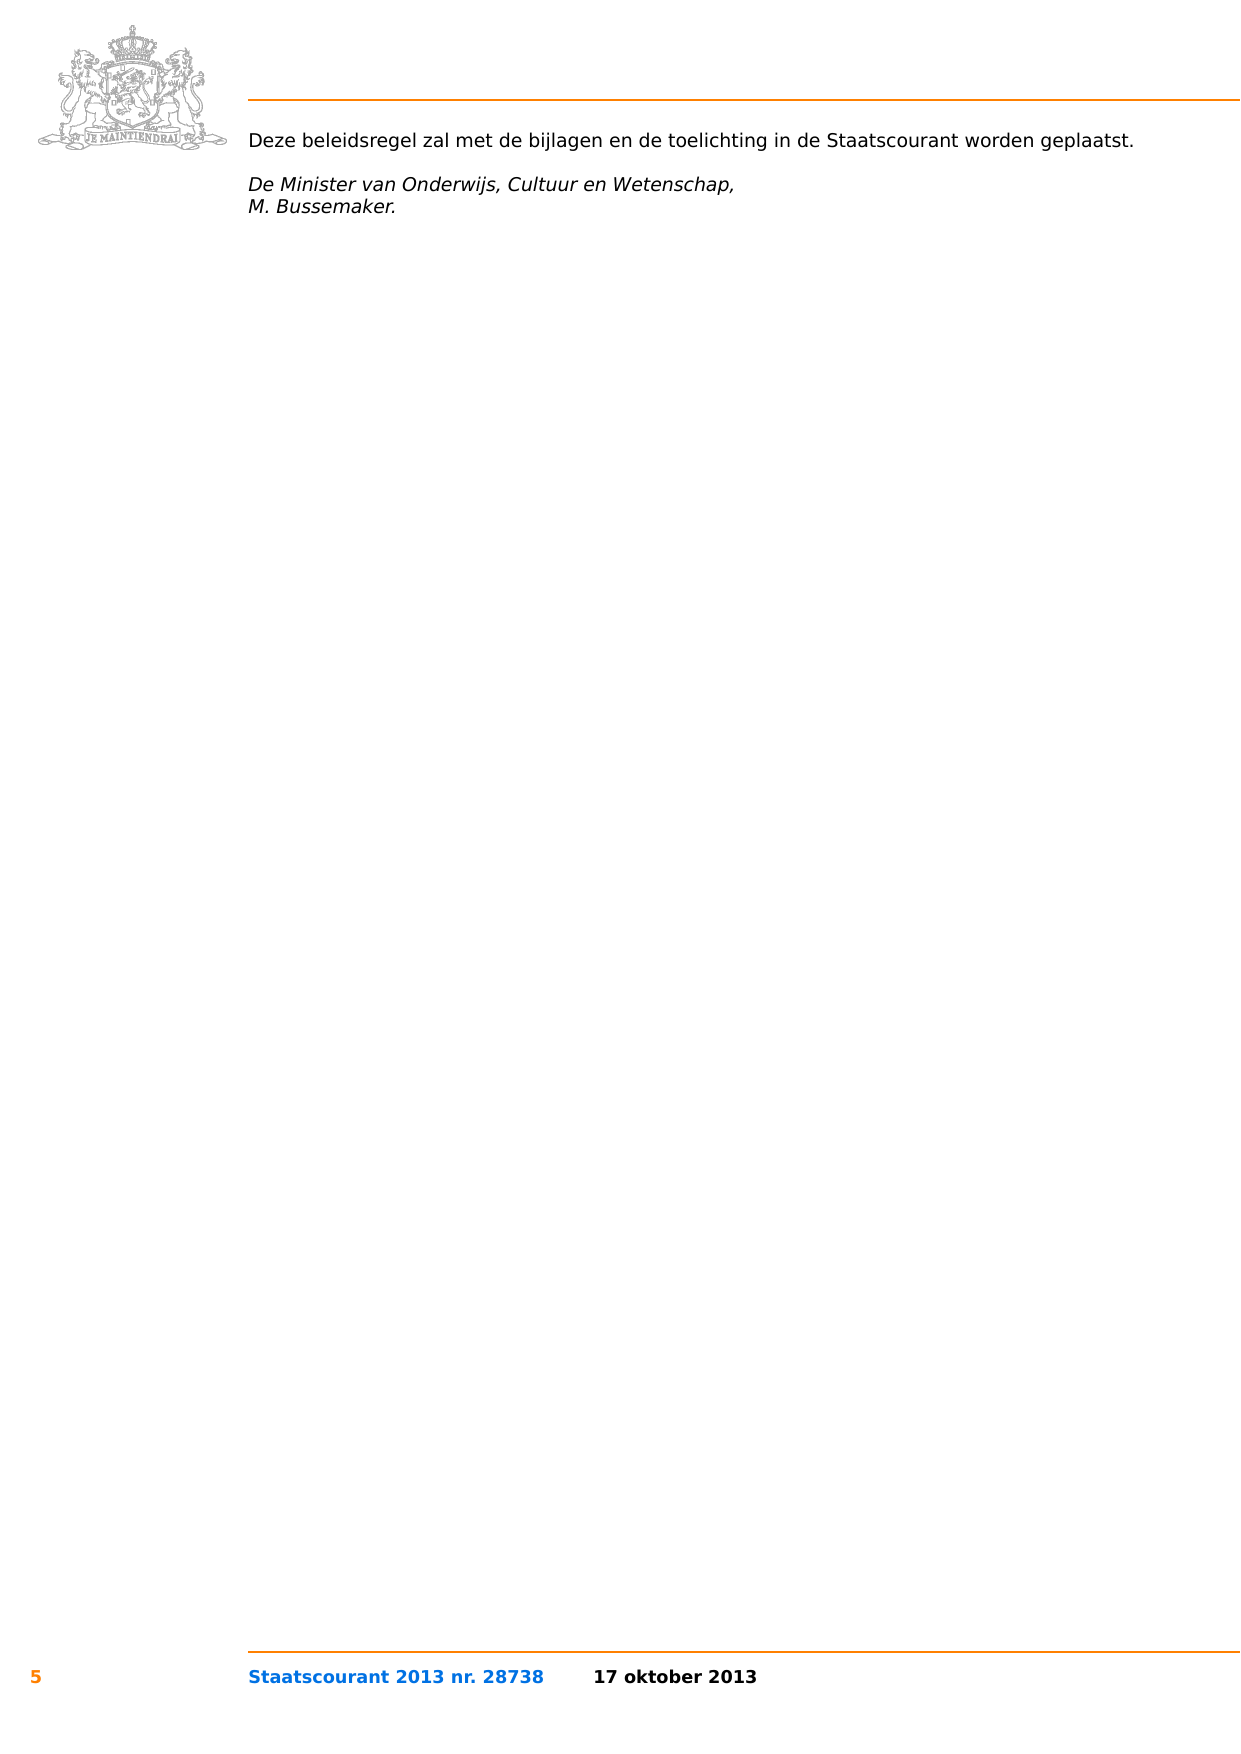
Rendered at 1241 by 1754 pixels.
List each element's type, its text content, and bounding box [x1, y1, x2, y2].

text Deze beleidsregel zal met de bijlagen en de toelichting in de Staatscourant worden geplaatst. [248, 130, 1163, 152]
text De Minister van Onderwijs, Cultuur en Wetenschap, M. Bussemaker. [248, 174, 1163, 218]
picture [38, 25, 227, 150]
